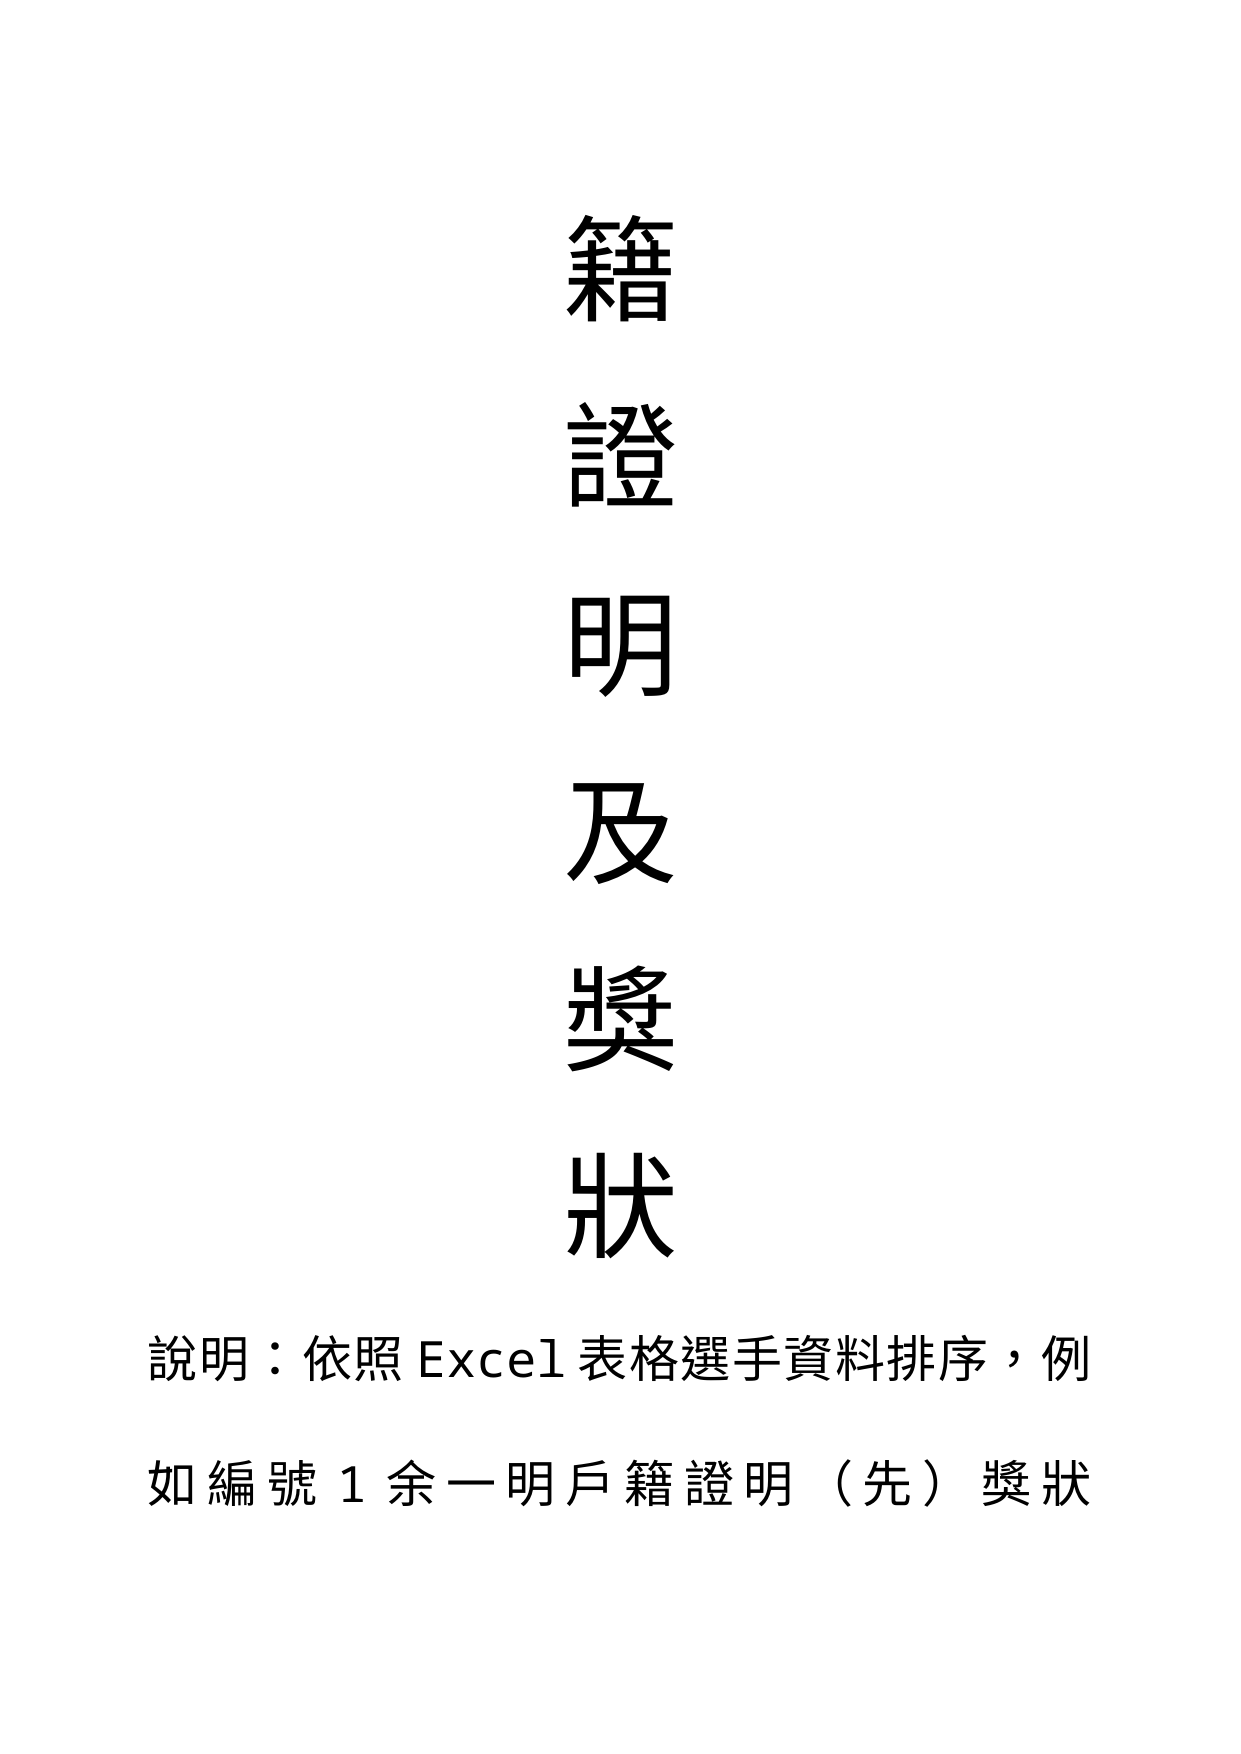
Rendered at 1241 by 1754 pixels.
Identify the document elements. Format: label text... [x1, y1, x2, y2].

text 狀 [148, 1096, 1092, 1283]
text 獎 [148, 908, 1092, 1096]
text 說明：依照Excel表格選手資料排序，例如編號1余一明戶籍證明（先）獎狀 [148, 1283, 1092, 1533]
text 及 [148, 721, 1092, 908]
text 證 [148, 346, 1092, 533]
text 明 [148, 533, 1092, 721]
text 籍 [148, 158, 1092, 346]
